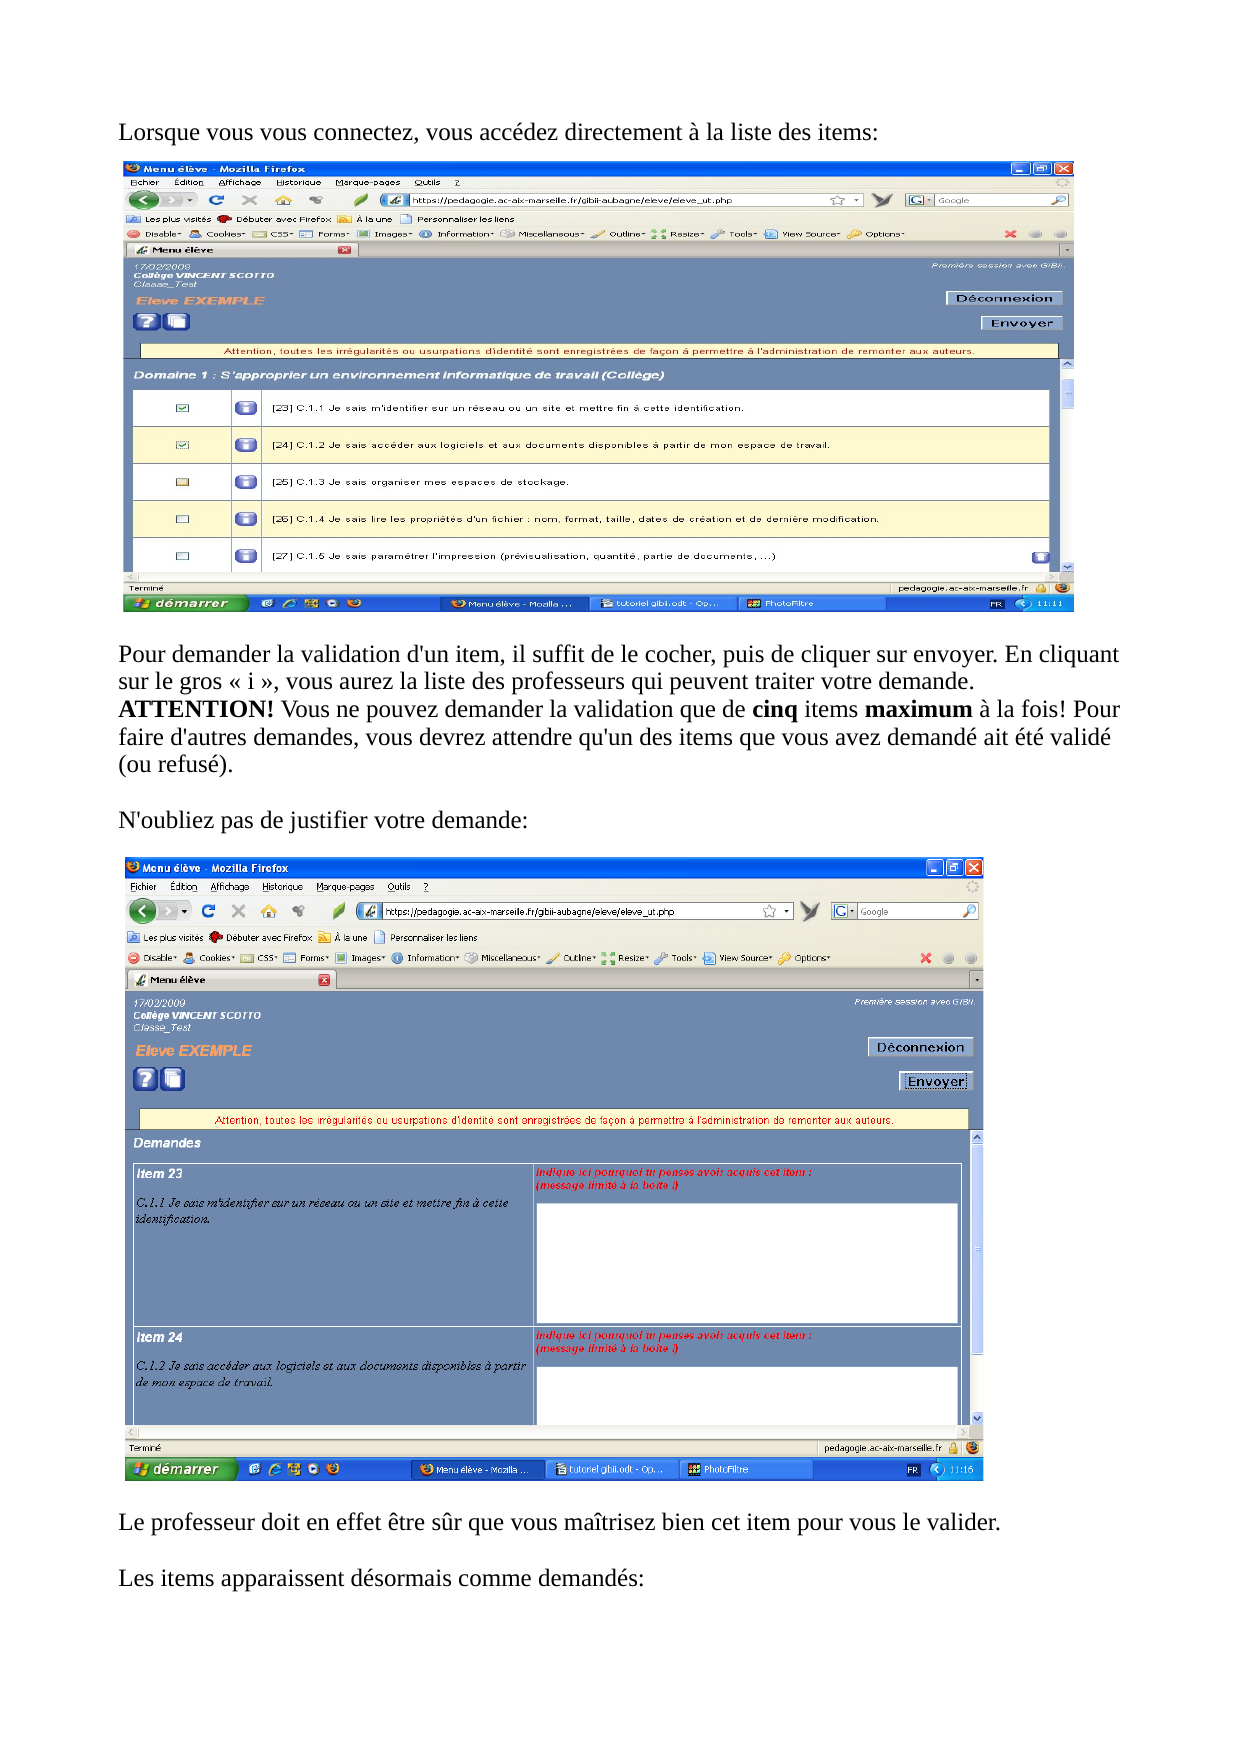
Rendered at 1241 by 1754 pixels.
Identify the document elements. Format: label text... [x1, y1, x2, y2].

text Les items apparaissent désormais comme demandés: [118, 1564, 1122, 1592]
text N'oubliez pas de justifier votre demande: [118, 806, 1122, 834]
text Lorsque vous vous connectez, vous accédez directement à la liste des items: [118, 118, 1122, 146]
text Pour demander la validation d'un item, il suffit de le cocher, puis de cliquer sur envoyer. En cliquant sur le gros « i », vous aurez la liste des professeurs qui peuvent traiter votre demande. [118, 640, 1122, 695]
picture [125, 857, 984, 1481]
text Le professeur doit en effet être sûr que vous maîtrisez bien cet item pour vous le valider. [118, 1508, 1122, 1536]
text ATTENTION! Vous ne pouvez demander la validation que de cinq items maximum à la fois! Pour faire d'autres demandes, vous devrez attendre qu'un des items que vous avez demandé ait été validé (ou refusé). [118, 695, 1122, 778]
picture [123, 161, 1074, 612]
